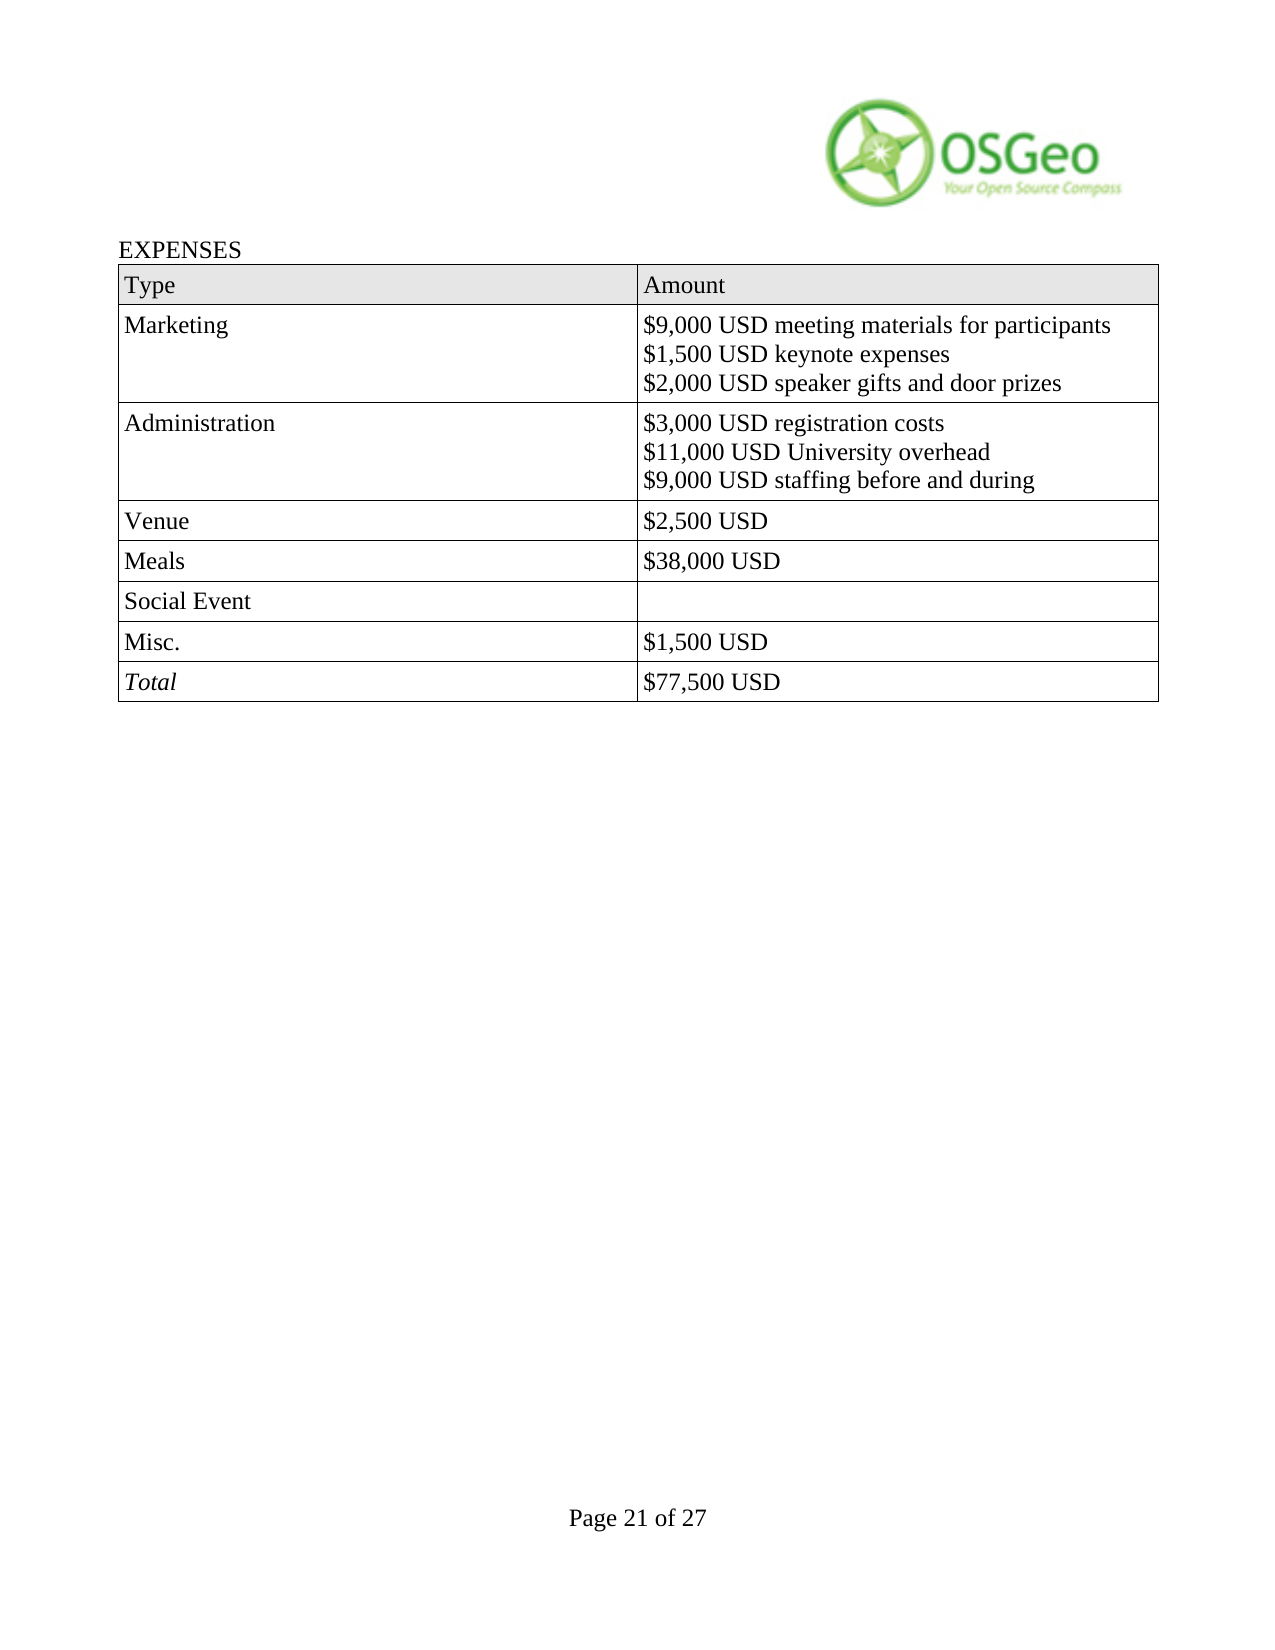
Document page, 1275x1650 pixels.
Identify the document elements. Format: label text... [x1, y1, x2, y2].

table_cell Venue [119, 501, 637, 540]
table_cell $2,500 USD [638, 501, 1158, 540]
table_cell $38,000 USD [638, 541, 1158, 581]
table_cell $77,500 USD [638, 662, 1158, 701]
table_cell Social Event [119, 582, 637, 621]
table_cell $3,000 USD registration costs $11,000 USD University overhead $9,000 USD staffing before and during [638, 403, 1158, 500]
table_cell Meals [119, 541, 637, 581]
table_cell [638, 582, 1158, 621]
table_header Amount [638, 265, 1158, 304]
table_header Type [119, 265, 637, 304]
picture [793, 80, 1141, 234]
table_cell Misc. [119, 622, 637, 661]
table_cell Administration [119, 403, 637, 500]
table_cell $1,500 USD [638, 622, 1158, 661]
table_cell $9,000 USD meeting materials for participants $1,500 USD keynote expenses $2,000 USD speaker gifts and door prizes [638, 305, 1158, 402]
table_cell Total [119, 662, 637, 701]
text EXPENSES [118, 176, 1157, 264]
table_cell Marketing [119, 305, 637, 402]
